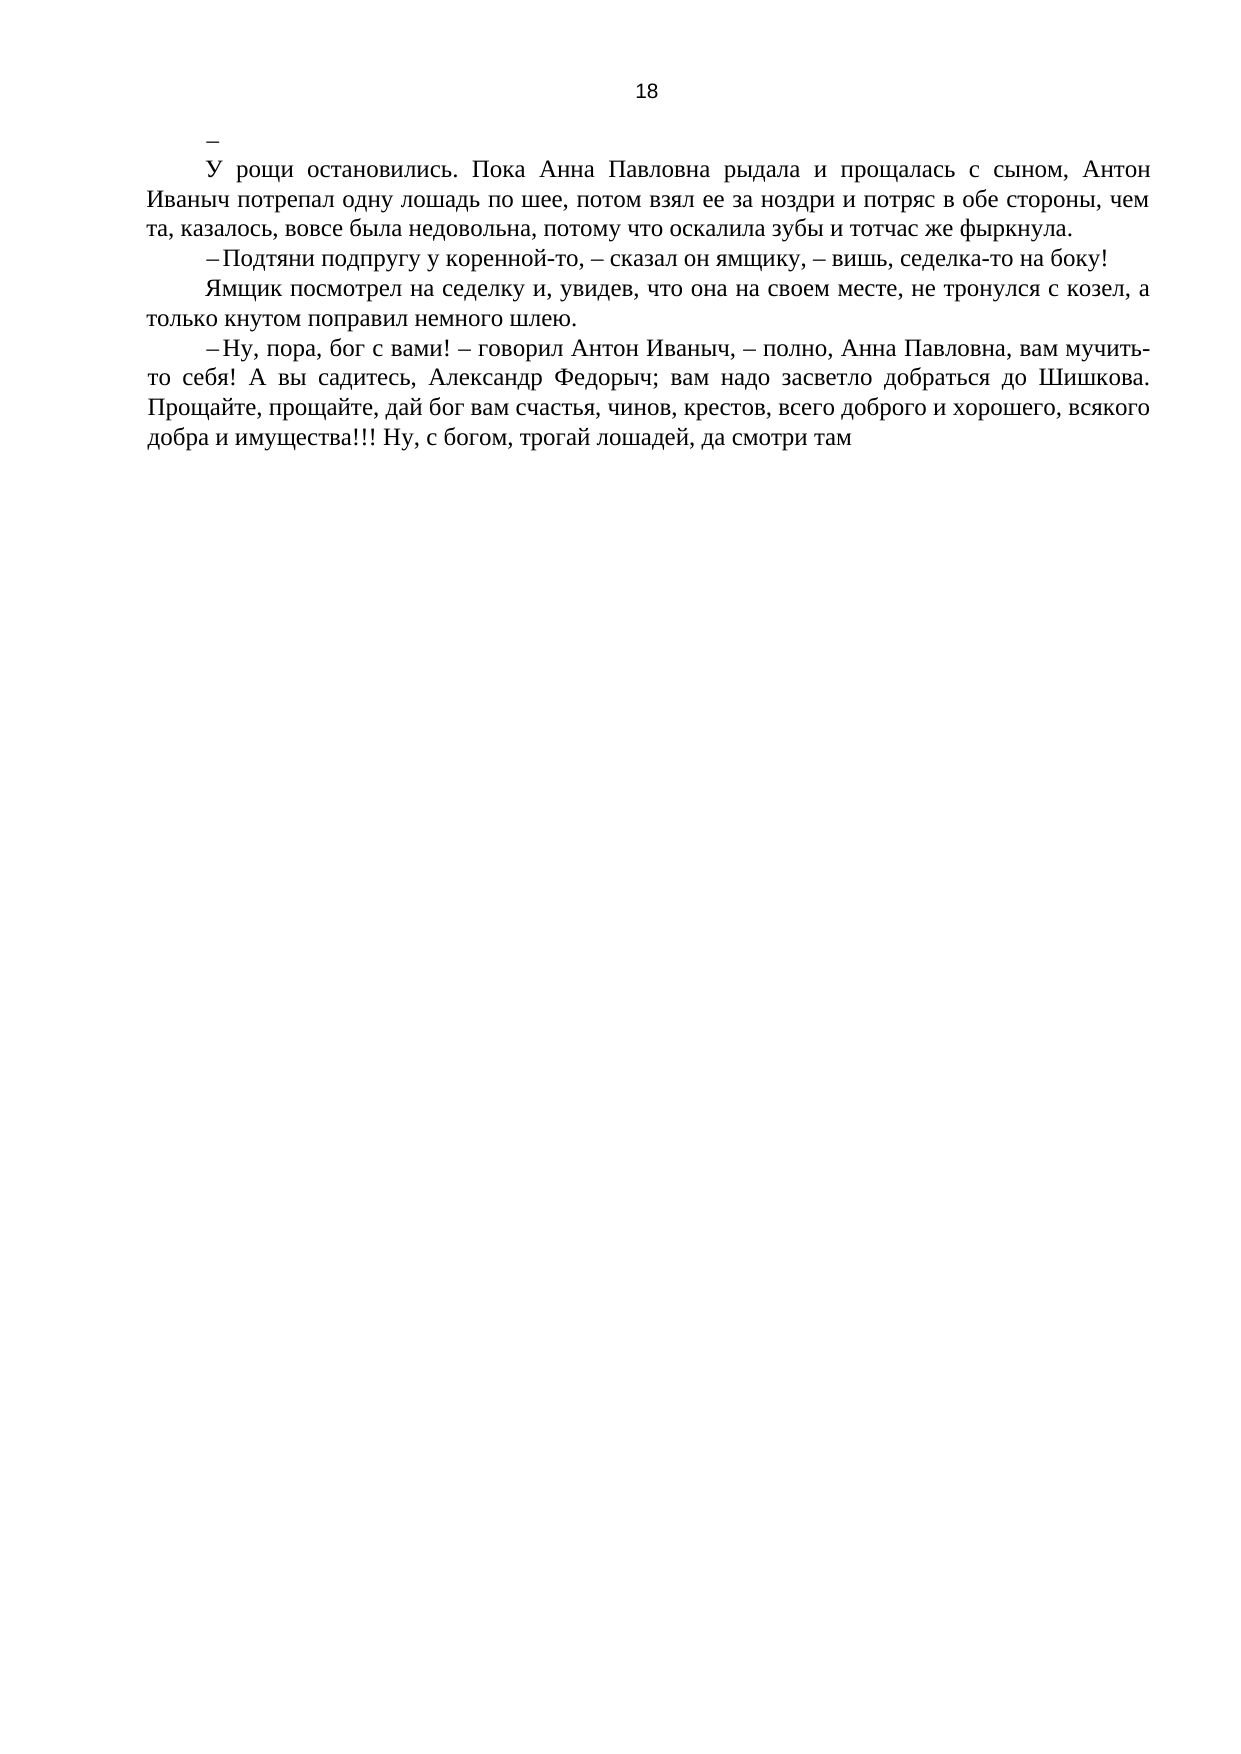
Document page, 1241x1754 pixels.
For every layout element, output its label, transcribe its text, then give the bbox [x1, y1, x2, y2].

list Подтяни подпругу у коренной-то, – сказал он ямщику, – вишь, седелка-то на боку! [147, 243, 1151, 272]
text У рощи остановились. Пока Анна Павловна рыдала и прощалась с сыном, Антон Иваныч потрепал одну лошадь по шее, потом взял ее за ноздри и потряс в обе стороны, чем та, казалось, вовсе была недовольна, потому что оскалила зубы и тотчас же фыркнула. [146, 154, 1151, 242]
list Ну, пора, бог с вами! – говорил Антон Иваныч, – полно, Анна Павловна, вам мучить-то себя! А вы садитесь, Александр Федорыч; вам надо засветло добраться до Шишкова. Прощайте, прощайте, дай бог вам счастья, чинов, крестов, всего доброго и хорошего, всякого добра и имущества!!! Ну, с богом, трогай лошадей, да смотри там [147, 333, 1151, 450]
text Ямщик посмотрел на седелку и, увидев, что она на своем месте, не тронулся с козел, а только кнутом поправил немного шлею. [146, 273, 1151, 332]
